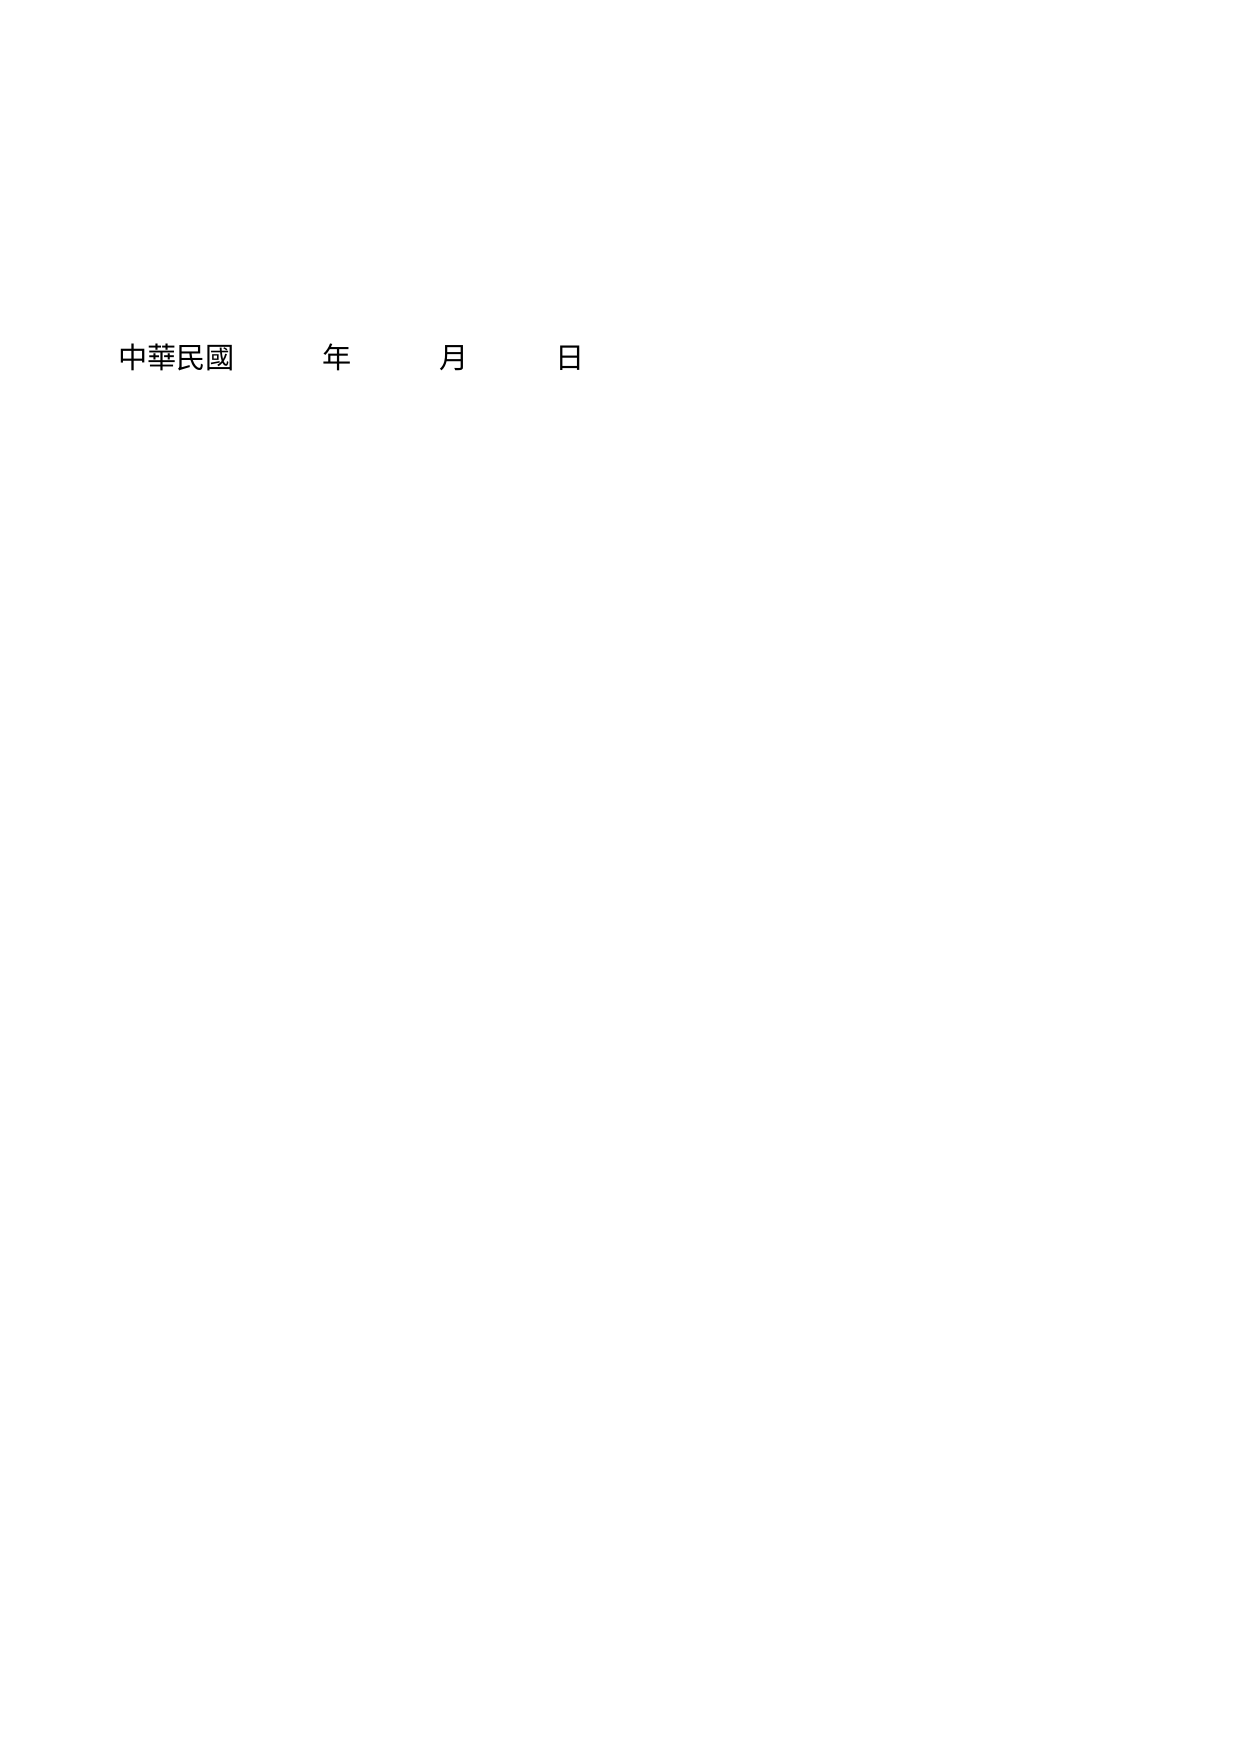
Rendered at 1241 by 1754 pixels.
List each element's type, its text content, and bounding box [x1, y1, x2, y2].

text 中華民國 年 月 日 [118, 314, 1122, 377]
